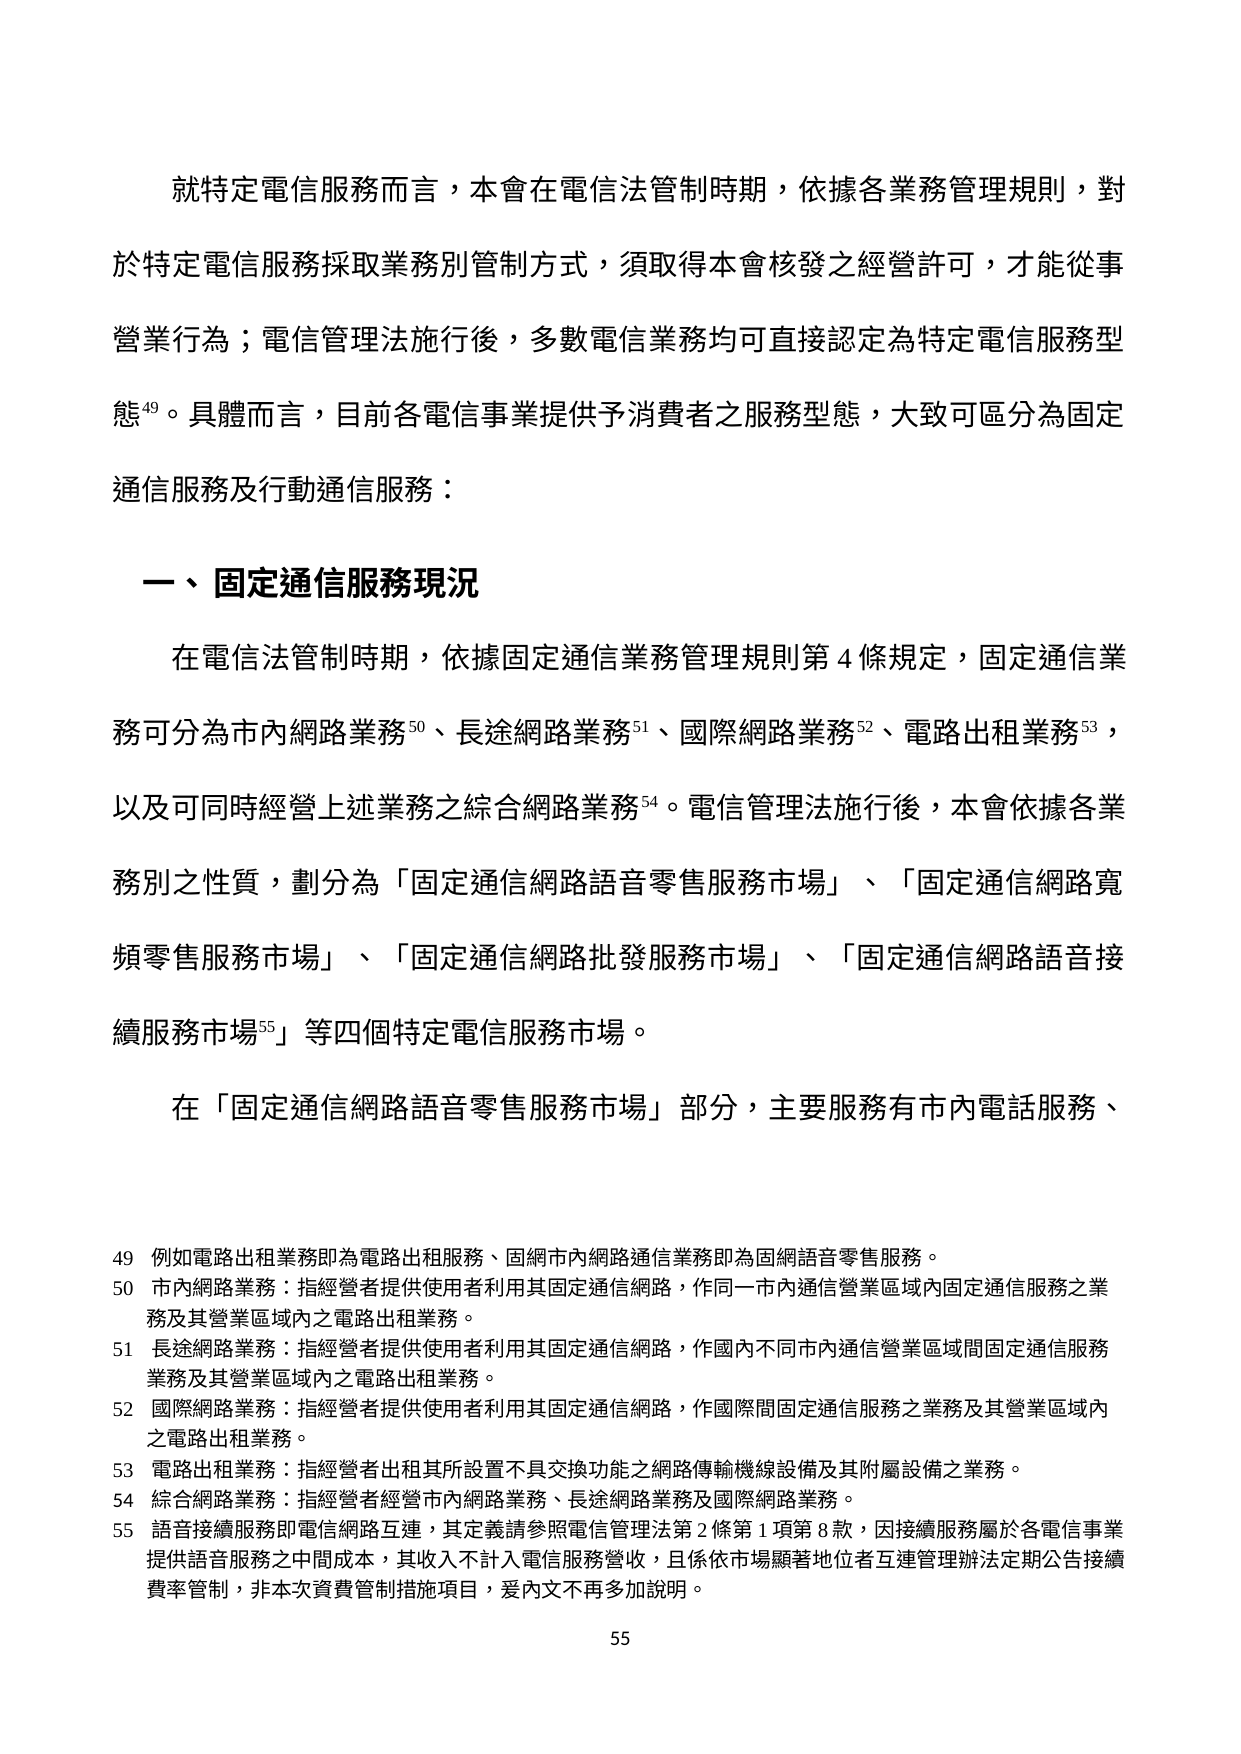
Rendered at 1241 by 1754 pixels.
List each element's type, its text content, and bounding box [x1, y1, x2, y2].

subtitle 固定通信服務現況 [142, 544, 1128, 619]
text 例如電路出租業務即為電路出租服務、固網市內網路通信業務即為固網語音零售服務。 [112, 1241, 1128, 1272]
text 就特定電信服務而言，本會在電信法管制時期，依據各業務管理規則，對於特定電信服務採取業務別管制方式，須取得本會核發之經營許可，才能從事營業行為；電信管理法施行後，多數電信業務均可直接認定為特定電信服務型態。具體而言，目前各電信事業提供予消費者之服務型態，大致可區分為固定通信服務及行動通信服務： [112, 150, 1128, 525]
text 綜合網路業務：指經營者經營市內網路業務、長途網路業務及國際網路業務。 [112, 1483, 1128, 1513]
text 長途網路業務：指經營者提供使用者利用其固定通信網路，作國內不同市內通信營業區域間固定通信服務業務及其營業區域內之電路出租業務。 [112, 1332, 1128, 1392]
text 電路出租業務：指經營者出租其所設置不具交換功能之網路傳輸機線設備及其附屬設備之業務。 [112, 1453, 1128, 1483]
text 在電信法管制時期，依據固定通信業務管理規則第4條規定，固定通信業務可分為市內網路業務、長途網路業務、國際網路業務、電路出租業務，以及可同時經營上述業務之綜合網路業務。電信管理法施行後，本會依據各業務別之性質，劃分為「固定通信網路語音零售服務市場」、「固定通信網路寬頻零售服務市場」、「固定通信網路批發服務市場」、「固定通信網路語音接續服務市場」等四個特定電信服務市場。 [112, 619, 1128, 1069]
text 在「固定通信網路語音零售服務市場」部分，主要服務有市內電話服務、 [112, 1069, 1128, 1144]
text 語音接續服務即電信網路互連，其定義請參照電信管理法第2條第1項第8款，因接續服務屬於各電信事業提供語音服務之中間成本，其收入不計入電信服務營收，且係依市場顯著地位者互連管理辦法定期公告接續費率管制，非本次資費管制措施項目，爰內文不再多加說明。 [112, 1513, 1128, 1604]
text 國際網路業務：指經營者提供使用者利用其固定通信網路，作國際間固定通信服務之業務及其營業區域內之電路出租業務。 [112, 1392, 1128, 1453]
text 市內網路業務：指經營者提供使用者利用其固定通信網路，作同一市內通信營業區域內固定通信服務之業務及其營業區域內之電路出租業務。 [112, 1272, 1128, 1332]
